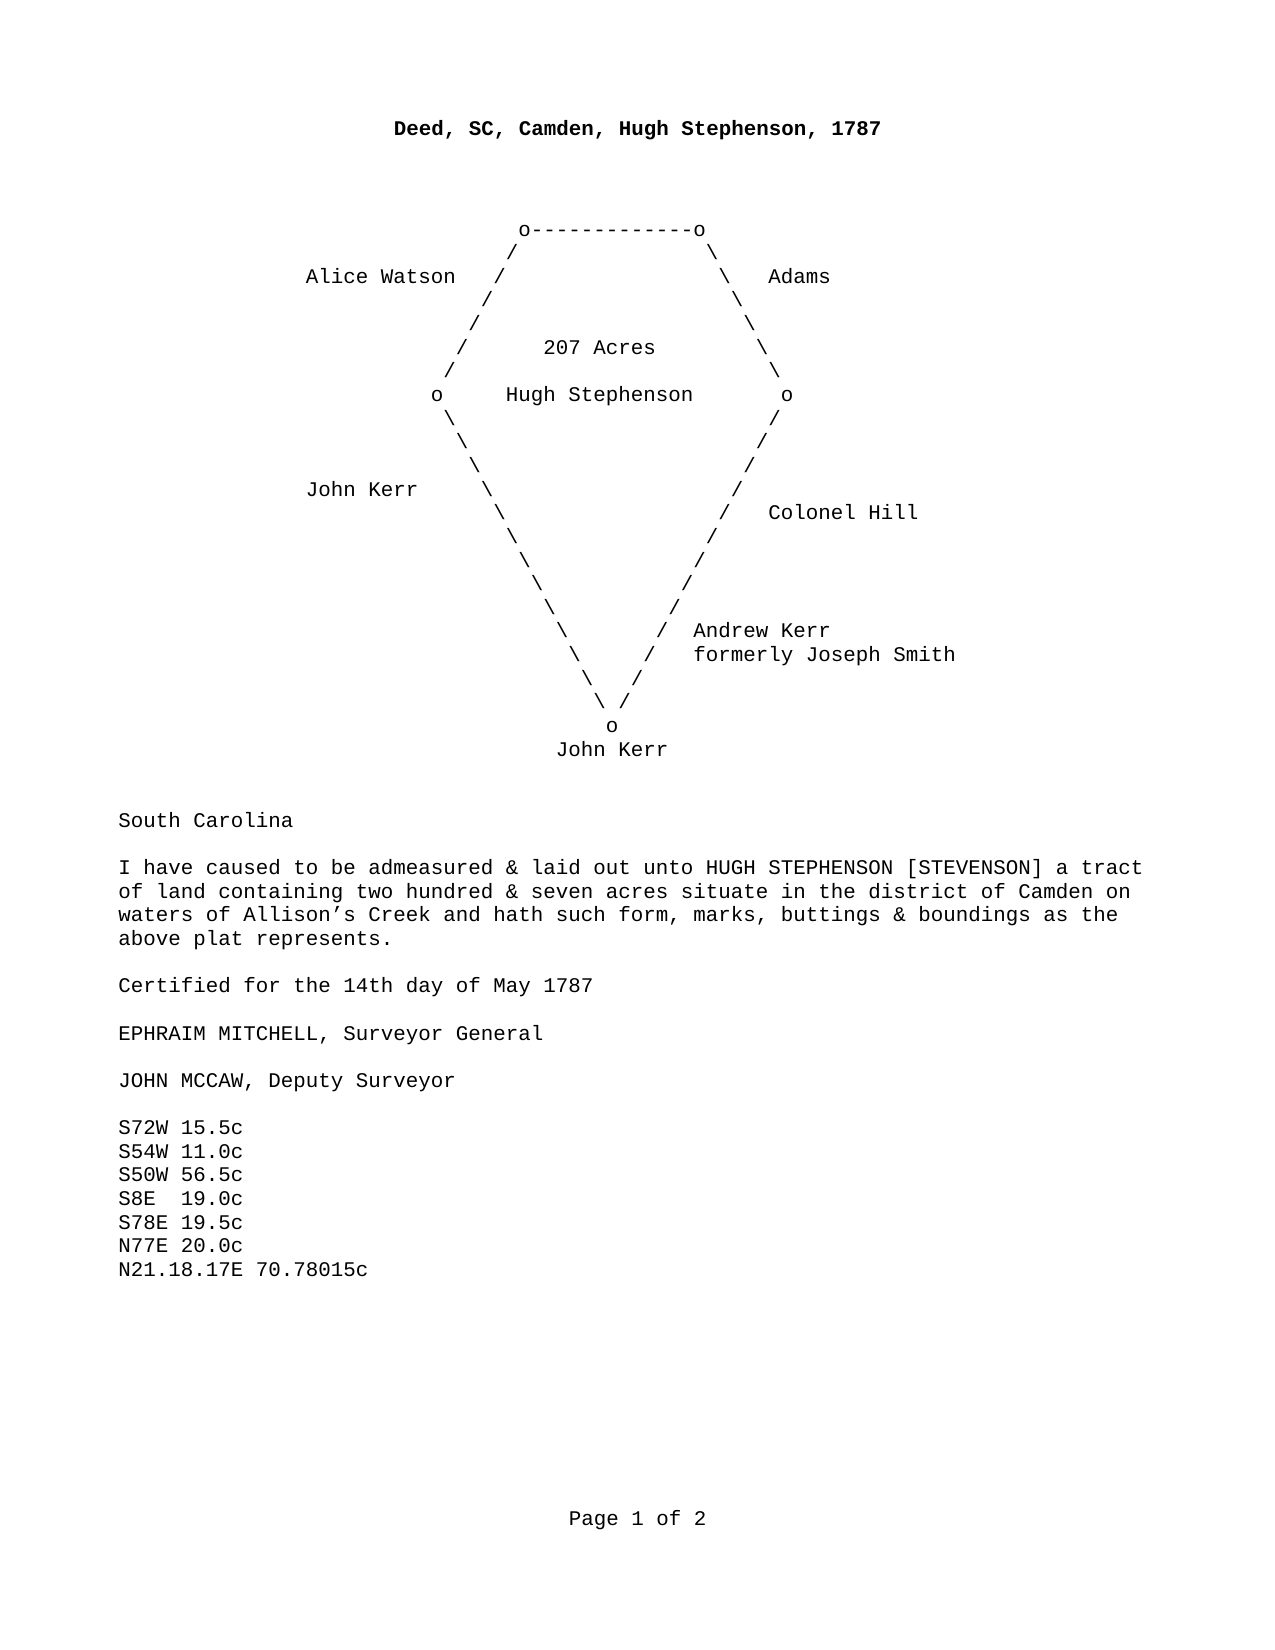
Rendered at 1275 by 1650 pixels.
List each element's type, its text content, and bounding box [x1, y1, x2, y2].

text / \ [118, 360, 1157, 384]
text \ / [118, 408, 1157, 431]
text Certified for the 14th day of May 1787 [118, 975, 1157, 999]
text JOHN MCCAW, Deputy Surveyor [118, 1070, 1157, 1093]
text / 207 Acres \ [118, 337, 1157, 360]
text \ / Andrew Kerr [118, 621, 1157, 644]
text \ / [118, 431, 1157, 455]
text \ / [118, 597, 1157, 621]
text S72W 15.5c [118, 1117, 1157, 1141]
text \ / [118, 526, 1157, 549]
text S54W 11.0c [118, 1141, 1157, 1164]
text \ / [118, 455, 1157, 479]
text S50W 56.5c [118, 1164, 1157, 1188]
text \ / [118, 573, 1157, 597]
text I have caused to be admeasured & laid out unto HUGH STEPHENSON [STEVENSON] a tract of land containing two hundred & seven acres situate in the district of Camden on waters of Allison’s Creek and hath such form, marks, buttings & boundings as the above plat represents. [118, 857, 1157, 952]
text South Carolina [118, 810, 1157, 833]
text \ / [118, 549, 1157, 573]
text / \ [118, 313, 1157, 337]
text S78E 19.5c [118, 1212, 1157, 1235]
text o [118, 715, 1157, 739]
text / \ [118, 289, 1157, 313]
text EPHRAIM MITCHELL, Surveyor General [118, 1022, 1157, 1046]
text John Kerr [118, 739, 1157, 762]
text o Hugh Stephenson o [118, 384, 1157, 408]
text \ / formerly Joseph Smith [118, 644, 1157, 668]
text / \ [118, 242, 1157, 266]
text N77E 20.0c [118, 1235, 1157, 1259]
text John Kerr \ / [118, 479, 1157, 502]
text \ / Colonel Hill [118, 502, 1157, 526]
text o-------------o [118, 218, 1157, 242]
text S8E 19.0c [118, 1188, 1157, 1212]
text N21.18.17E 70.78015c [118, 1259, 1157, 1283]
text Alice Watson / \ Adams [118, 266, 1157, 289]
text \ / [118, 691, 1157, 715]
text \ / [118, 668, 1157, 691]
